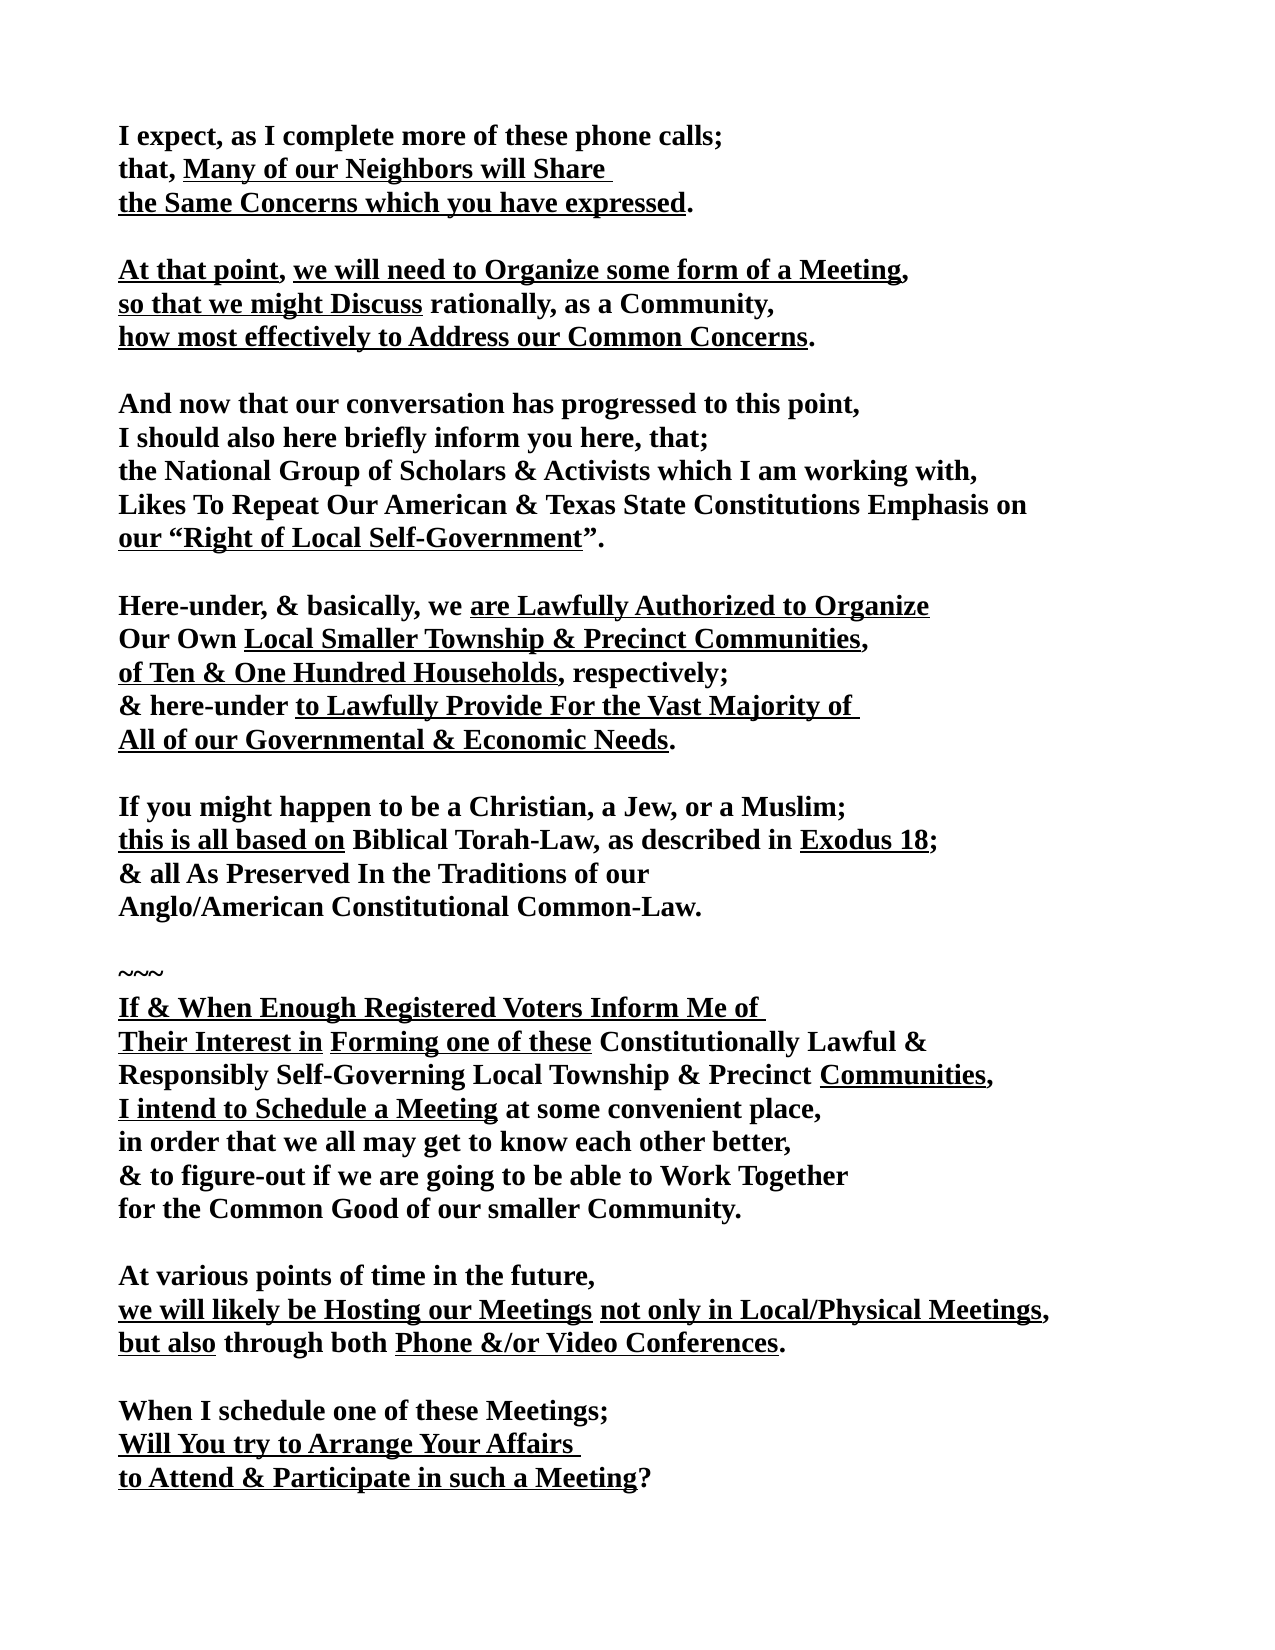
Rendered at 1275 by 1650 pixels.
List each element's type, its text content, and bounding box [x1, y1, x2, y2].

text When I schedule one of these Meetings; Will You try to Arrange Your Affairs to Attend & Participate in such a Meeting? [118, 1393, 1157, 1493]
text And now that our conversation has progressed to this point, I should also here briefly inform you here, that; the National Group of Scholars & Activists which I am working with, Likes To Repeat Our American & Texas State Constitutions Emphasis on our “Right of Local Self-Government”. Here-under, & basically, we are Lawfully Authorized to Organize Our Own Local Smaller Township & Precinct Communities, [118, 386, 1157, 655]
text of Ten & One Hundred Households, respectively; & here-under to Lawfully Provide For the Vast Majority of All of our Governmental & Economic Needs. [118, 655, 1157, 755]
text If & When Enough Registered Voters Inform Me of Their Interest in Forming one of these Constitutionally Lawful & Responsibly Self-Governing Local Township & Precinct Communities, [118, 990, 1157, 1091]
text I expect, as I complete more of these phone calls; that, Many of our Neighbors will Share the Same Concerns which you have expressed. [118, 118, 1157, 219]
text If you might happen to be a Christian, a Jew, or a Muslim; this is all based on Biblical Torah-Law, as described in Exodus 18; & all As Preserved In the Traditions of our Anglo/American Constitutional Common-Law. [118, 789, 1157, 923]
text At various points of time in the future, we will likely be Hosting our Meetings not only in Local/Physical Meetings, but also through both Phone &/or Video Conferences. [118, 1258, 1157, 1359]
text I intend to Schedule a Meeting at some convenient place, in order that we all may get to know each other better, & to figure-out if we are going to be able to Work Together for the Common Good of our smaller Community. [118, 1091, 1157, 1225]
text At that point, we will need to Organize some form of a Meeting, so that we might Discuss rationally, as a Community, how most effectively to Address our Common Concerns. [118, 252, 1157, 353]
text ~~~ [118, 957, 1157, 990]
